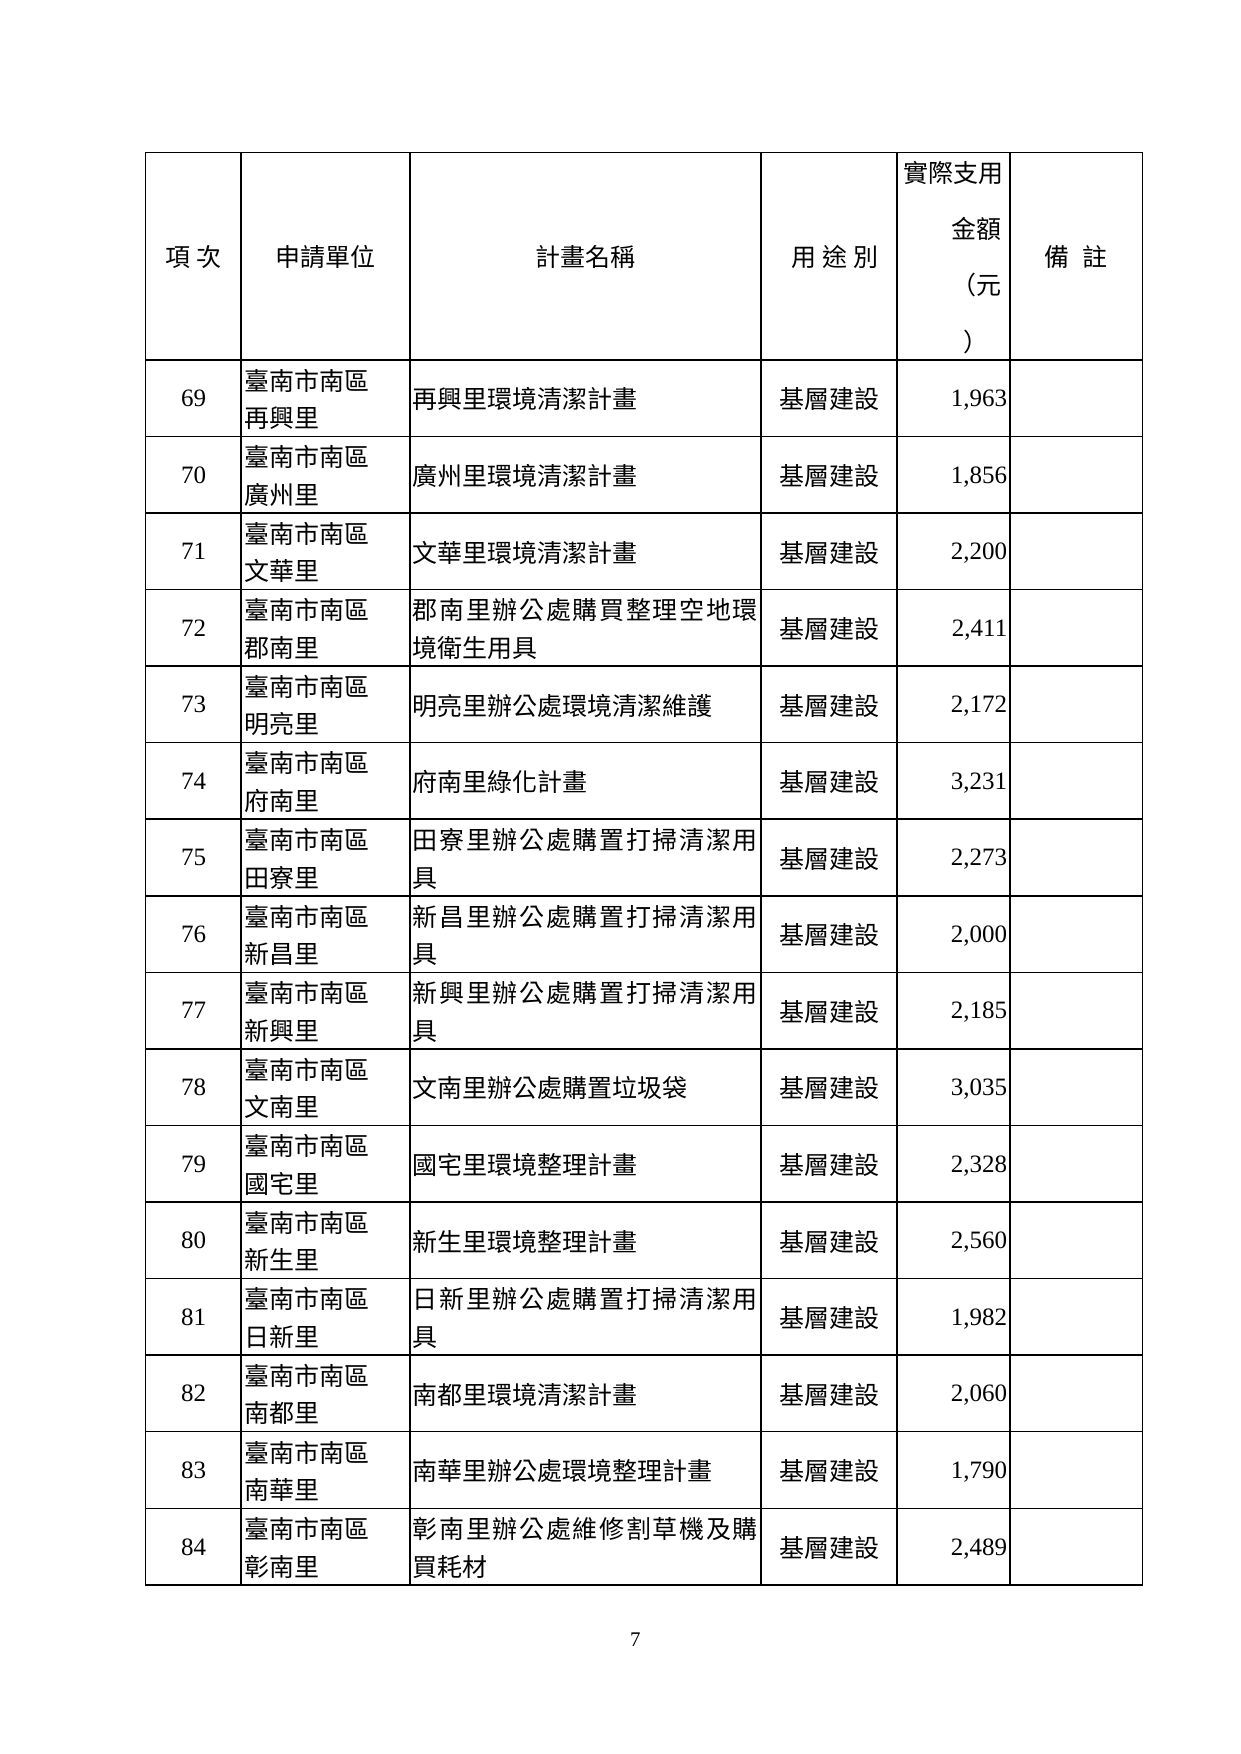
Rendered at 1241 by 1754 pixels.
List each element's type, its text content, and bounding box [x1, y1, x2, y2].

table_header 計畫名稱 [411, 153, 760, 359]
table_cell 基層建設 [762, 1126, 896, 1201]
table_cell 1,856 [898, 437, 1009, 512]
table_cell 基層建設 [762, 361, 896, 436]
table_cell [1011, 1126, 1142, 1201]
table_cell 臺南市南區 明亮里 [242, 667, 409, 742]
table_cell 1,982 [898, 1279, 1009, 1354]
table_cell 臺南市南區 新昌里 [242, 897, 409, 971]
table_cell 南華里辦公處環境整理計畫 [411, 1432, 760, 1507]
table_cell 基層建設 [762, 1356, 896, 1431]
table_cell 基層建設 [762, 1203, 896, 1278]
table_header 實際支用金額（元） [898, 153, 1009, 359]
table_cell 2,273 [898, 820, 1009, 895]
table_cell 83 [146, 1432, 240, 1507]
table_cell 臺南市南區 文南里 [242, 1050, 409, 1124]
table_cell 國宅里環境整理計畫 [411, 1126, 760, 1201]
table_cell 81 [146, 1279, 240, 1354]
table_cell 文南里辦公處購置垃圾袋 [411, 1050, 760, 1124]
table_cell 基層建設 [762, 437, 896, 512]
table_cell 臺南市南區 南華里 [242, 1432, 409, 1507]
table_cell [1011, 973, 1142, 1048]
table_cell 2,560 [898, 1203, 1009, 1278]
table_cell 基層建設 [762, 743, 896, 818]
table_cell [1011, 514, 1142, 589]
table_cell 日新里辦公處購置打掃清潔用具 [411, 1279, 760, 1354]
table_cell [1011, 1356, 1142, 1431]
table_cell 基層建設 [762, 820, 896, 895]
table_cell [1011, 1050, 1142, 1124]
table_cell 明亮里辦公處環境清潔維護 [411, 667, 760, 742]
table_cell 臺南市南區 日新里 [242, 1279, 409, 1354]
table_cell 新生里環境整理計畫 [411, 1203, 760, 1278]
table_cell 基層建設 [762, 1050, 896, 1124]
table_cell 文華里環境清潔計畫 [411, 514, 760, 589]
table_cell 2,060 [898, 1356, 1009, 1431]
table_cell 臺南市南區 廣州里 [242, 437, 409, 512]
table_cell 臺南市南區 郡南里 [242, 590, 409, 665]
table_cell 1,963 [898, 361, 1009, 436]
table_cell 3,035 [898, 1050, 1009, 1124]
table_cell 臺南市南區 彰南里 [242, 1509, 409, 1584]
table_cell 73 [146, 667, 240, 742]
table_cell 2,411 [898, 590, 1009, 665]
table_cell 1,790 [898, 1432, 1009, 1507]
table_cell 臺南市南區 新生里 [242, 1203, 409, 1278]
table_header 備 註 [1011, 153, 1142, 359]
table_cell [1011, 1432, 1142, 1507]
table_cell 臺南市南區 南都里 [242, 1356, 409, 1431]
table_cell 2,200 [898, 514, 1009, 589]
table_cell 臺南市南區 府南里 [242, 743, 409, 818]
table_cell 彰南里辦公處維修割草機及購買耗材 [411, 1509, 760, 1584]
table_cell 76 [146, 897, 240, 971]
table_cell 79 [146, 1126, 240, 1201]
table_cell 82 [146, 1356, 240, 1431]
table_cell 府南里綠化計畫 [411, 743, 760, 818]
table_cell 廣州里環境清潔計畫 [411, 437, 760, 512]
table_cell 2,328 [898, 1126, 1009, 1201]
table_cell 基層建設 [762, 514, 896, 589]
table_cell 71 [146, 514, 240, 589]
table_cell [1011, 361, 1142, 436]
table_cell [1011, 897, 1142, 971]
table_cell [1011, 1203, 1142, 1278]
table_cell 臺南市南區 田寮里 [242, 820, 409, 895]
table_cell 84 [146, 1509, 240, 1584]
table_header 項 次 [146, 153, 240, 359]
table_cell 77 [146, 973, 240, 1048]
table_cell 75 [146, 820, 240, 895]
table_cell 再興里環境清潔計畫 [411, 361, 760, 436]
table_cell [1011, 590, 1142, 665]
table_cell 田寮里辦公處購置打掃清潔用具 [411, 820, 760, 895]
table_cell 郡南里辦公處購買整理空地環境衛生用具 [411, 590, 760, 665]
table_header 申請單位 [242, 153, 409, 359]
table_cell 2,000 [898, 897, 1009, 971]
table_cell 基層建設 [762, 590, 896, 665]
table_cell 基層建設 [762, 897, 896, 971]
table_cell 2,185 [898, 973, 1009, 1048]
table_cell 臺南市南區 新興里 [242, 973, 409, 1048]
table_cell 臺南市南區 國宅里 [242, 1126, 409, 1201]
table_cell 新昌里辦公處購置打掃清潔用具 [411, 897, 760, 971]
table_cell 基層建設 [762, 1279, 896, 1354]
table_cell 南都里環境清潔計畫 [411, 1356, 760, 1431]
table_cell [1011, 1509, 1142, 1584]
table_cell 69 [146, 361, 240, 436]
table_cell 2,489 [898, 1509, 1009, 1584]
table_cell 3,231 [898, 743, 1009, 818]
table_cell [1011, 743, 1142, 818]
table_cell [1011, 820, 1142, 895]
table_cell [1011, 437, 1142, 512]
table_cell 70 [146, 437, 240, 512]
table_cell 2,172 [898, 667, 1009, 742]
table_cell 基層建設 [762, 1432, 896, 1507]
table_cell 80 [146, 1203, 240, 1278]
table_cell 72 [146, 590, 240, 665]
table_cell 基層建設 [762, 1509, 896, 1584]
table_cell 基層建設 [762, 667, 896, 742]
table_header 用 途 別 [762, 153, 896, 359]
table_cell 78 [146, 1050, 240, 1124]
table_cell 基層建設 [762, 973, 896, 1048]
table_cell [1011, 1279, 1142, 1354]
table_cell 新興里辦公處購置打掃清潔用具 [411, 973, 760, 1048]
table_cell [1011, 667, 1142, 742]
table_cell 臺南市南區 再興里 [242, 361, 409, 436]
table_cell 臺南市南區 文華里 [242, 514, 409, 589]
table_cell 74 [146, 743, 240, 818]
